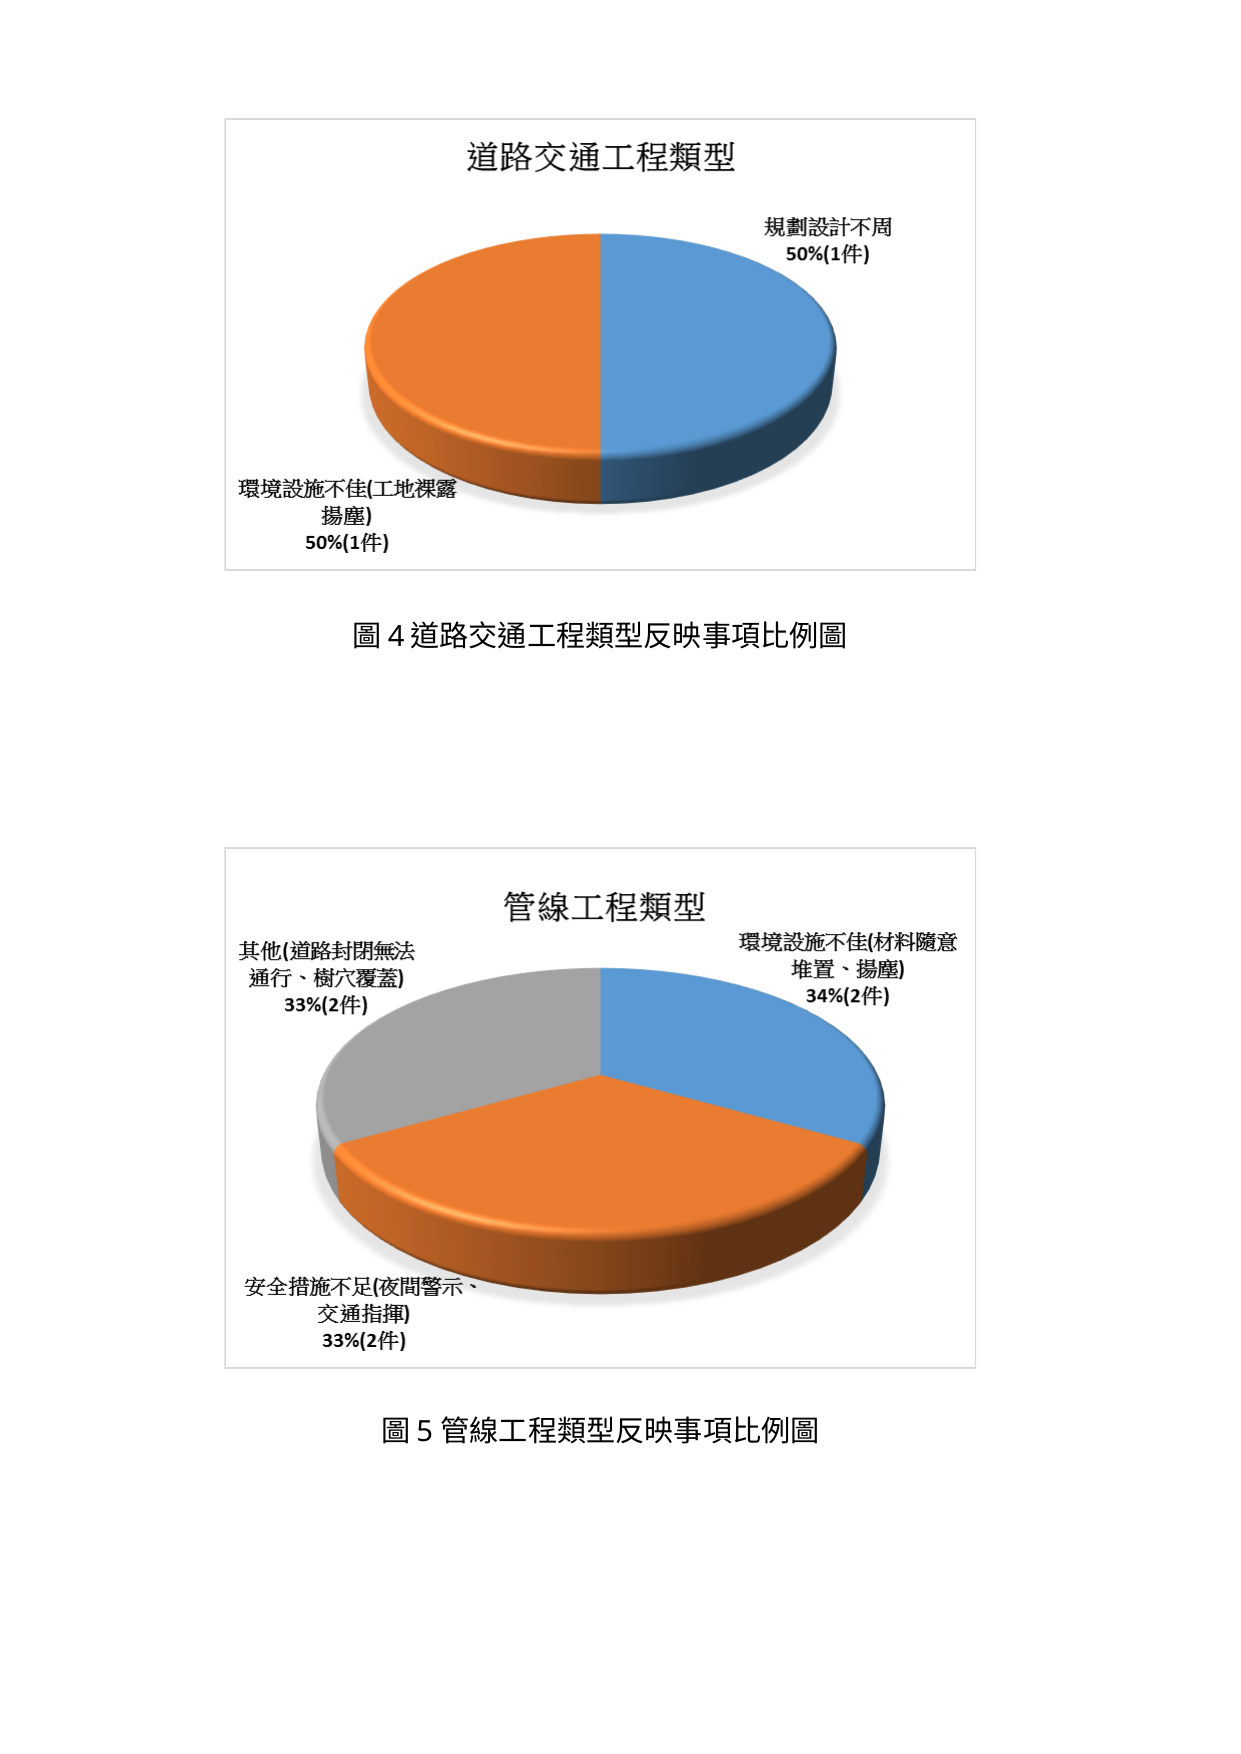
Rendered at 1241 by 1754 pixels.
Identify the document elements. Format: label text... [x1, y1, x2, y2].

picture [224, 847, 977, 1369]
picture [224, 118, 977, 571]
text 圖4道路交通工程類型反映事項比例圖 [148, 613, 1053, 655]
text 圖5 管線工程類型反映事項比例圖 [148, 1408, 1053, 1450]
